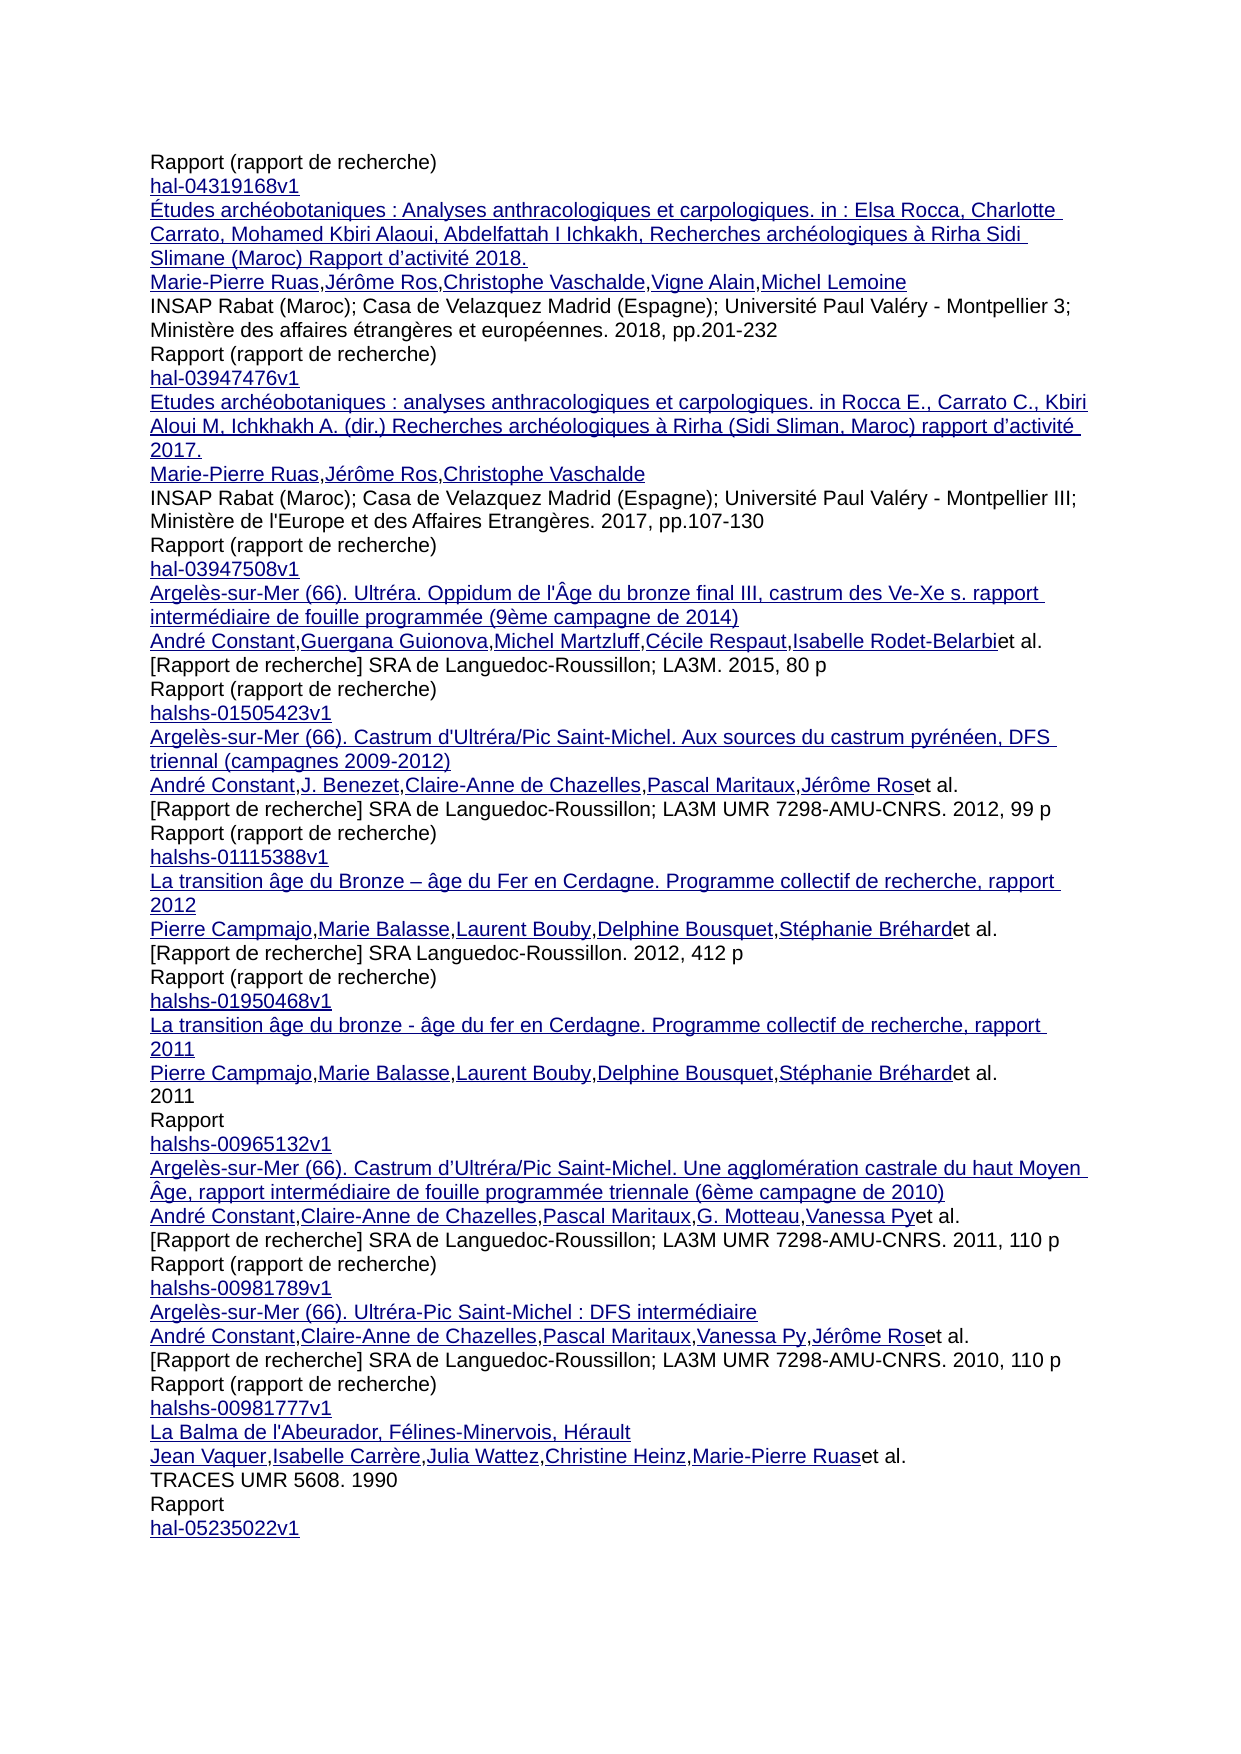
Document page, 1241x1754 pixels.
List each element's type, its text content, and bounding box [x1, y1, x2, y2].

table_cell Argelès-sur-Mer (66). Ultréra-Pic Saint-Michel : DFS intermédiaire André Constant,Claire-Anne de Chazelles,Pascal Maritaux,Vanessa Py,Jérôme Roset al. [Rapport de recherche] SRA de Languedoc-Roussillon; LA3M UMR 7298-AMU-CNRS. 2010, 110 p Rapport (rapport de recherche) halshs-00981777v1 [150, 1300, 1090, 1420]
table_cell La transition âge du bronze - âge du fer en Cerdagne. Programme collectif de recherche, rapport 2011 Pierre Campmajo,Marie Balasse,Laurent Bouby,Delphine Bousquet,Stéphanie Bréhardet al. 2011 Rapport halshs-00965132v1 [150, 1013, 1090, 1156]
table_cell La Balma de l'Abeurador, Félines-Minervois, Hérault Jean Vaquer,Isabelle Carrère,Julia Wattez,Christine Heinz,Marie-Pierre Ruaset al. TRACES UMR 5608. 1990 Rapport hal-05235022v1 [150, 1420, 1090, 1539]
table_cell Études archéobotaniques : Analyses anthracologiques et carpologiques. in : Elsa Rocca, Charlotte Carrato, Mohamed Kbiri Alaoui, Abdelfattah I Ichkakh, Recherches archéologiques à Rirha Sidi Slimane (Maroc) Rapport d’activité 2018. Marie-Pierre Ruas,Jérôme Ros,Christophe Vaschalde,Vigne Alain,Michel Lemoine INSAP Rabat (Maroc); Casa de Velazquez Madrid (Espagne); Université Paul Valéry - Montpellier 3; Ministère des affaires étrangères et européennes. 2018, pp.201-232 Rapport (rapport de recherche) hal-03947476v1 [150, 198, 1090, 389]
table_cell Argelès-sur-Mer (66). Castrum d’Ultréra/Pic Saint-Michel. Une agglomération castrale du haut Moyen Âge, rapport intermédiaire de fouille programmée triennale (6ème campagne de 2010) André Constant,Claire-Anne de Chazelles,Pascal Maritaux,G. Motteau,Vanessa Pyet al. [Rapport de recherche] SRA de Languedoc-Roussillon; LA3M UMR 7298-AMU-CNRS. 2011, 110 p Rapport (rapport de recherche) halshs-00981789v1 [150, 1156, 1090, 1300]
table_cell Études archéobotaniques : Analyses anthracologiques et carpologiques Marie-Pierre Ruas,Jérôme Ros,Christophe Vaschalde,Vigne Alain,Michel Lemoine Université de Pau; UMR 5140 - Archéologie des sociétés méditerrannéennes : milieux, territoires, civilisations; INSAP, Maroc; Casa Velazquez, Madrid. 2018, pp.201-232 Rapport (rapport de recherche) hal-04319168v1 [150, 150, 1090, 198]
table_cell Argelès-sur-Mer (66). Ultréra. Oppidum de l'Âge du bronze final III, castrum des Ve-Xe s. rapport intermédiaire de fouille programmée (9ème campagne de 2014) André Constant,Guergana Guionova,Michel Martzluff,Cécile Respaut,Isabelle Rodet-Belarbiet al. [Rapport de recherche] SRA de Languedoc-Roussillon; LA3M. 2015, 80 p Rapport (rapport de recherche) halshs-01505423v1 [150, 581, 1090, 725]
table_cell Argelès-sur-Mer (66). Castrum d'Ultréra/Pic Saint-Michel. Aux sources du castrum pyrénéen, DFS triennal (campagnes 2009-2012) André Constant,J. Benezet,Claire-Anne de Chazelles,Pascal Maritaux,Jérôme Roset al. [Rapport de recherche] SRA de Languedoc-Roussillon; LA3M UMR 7298-AMU-CNRS. 2012, 99 p Rapport (rapport de recherche) halshs-01115388v1 [150, 725, 1090, 869]
table_cell La transition âge du Bronze – âge du Fer en Cerdagne. Programme collectif de recherche, rapport 2012 Pierre Campmajo,Marie Balasse,Laurent Bouby,Delphine Bousquet,Stéphanie Bréhardet al. [Rapport de recherche] SRA Languedoc-Roussillon. 2012, 412 p Rapport (rapport de recherche) halshs-01950468v1 [150, 869, 1090, 1012]
table_cell Etudes archéobotaniques : analyses anthracologiques et carpologiques. in Rocca E., Carrato C., Kbiri Aloui M, Ichkhakh A. (dir.) Recherches archéologiques à Rirha (Sidi Sliman, Maroc) rapport d’activité 2017. Marie-Pierre Ruas,Jérôme Ros,Christophe Vaschalde INSAP Rabat (Maroc); Casa de Velazquez Madrid (Espagne); Université Paul Valéry - Montpellier III; Ministère de l'Europe et des Affaires Etrangères. 2017, pp.107-130 Rapport (rapport de recherche) hal-03947508v1 [150, 390, 1090, 581]
